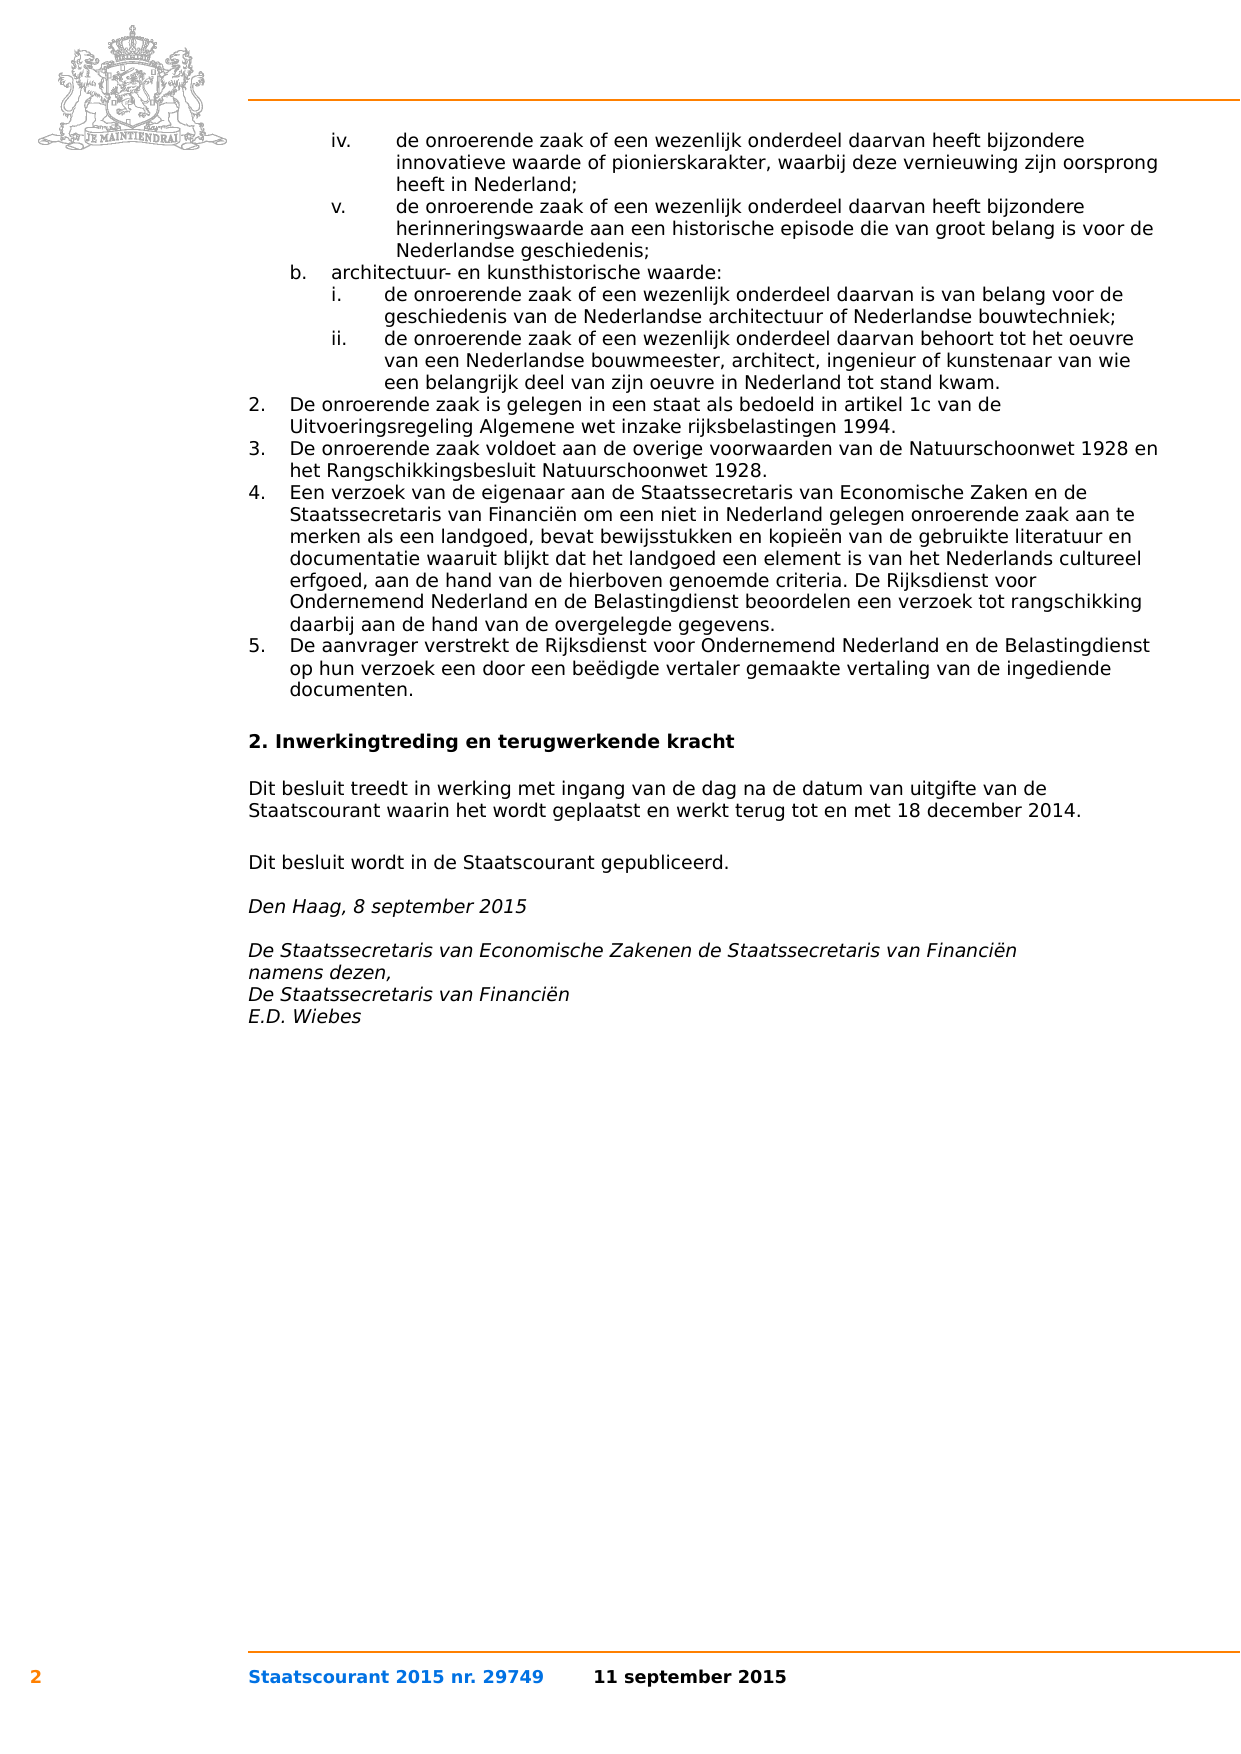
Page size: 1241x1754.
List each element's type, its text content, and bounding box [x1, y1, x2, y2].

text 5. De aanvrager verstrekt de Rijksdienst voor Ondernemend Nederland en de Belastingdienst op hun verzoek een door een beëdigde vertaler gemaakte vertaling van de ingediende documenten. [248, 635, 1163, 701]
text 4. Een verzoek van de eigenaar aan de Staatssecretaris van Economische Zaken en de Staatssecretaris van Financiën om een niet in Nederland gelegen onroerende zaak aan te merken als een landgoed, bevat bewijsstukken en kopieën van de gebruikte literatuur en documentatie waaruit blijkt dat het landgoed een element is van het Nederlands cultureel erfgoed, aan de hand van de hierboven genoemde criteria. De Rijksdienst voor Ondernemend Nederland en de Belastingdienst beoordelen een verzoek tot rangschikking daarbij aan de hand van de overgelegde gegevens. [248, 482, 1163, 635]
text 3. De onroerende zaak voldoet aan de overige voorwaarden van de Natuurschoonwet 1928 en het Rangschikkingsbesluit Natuurschoonwet 1928. [248, 438, 1163, 482]
text 2. De onroerende zaak is gelegen in een staat als bedoeld in artikel 1c van de Uitvoeringsregeling Algemene wet inzake rijksbelastingen 1994. [248, 394, 1163, 438]
text i. de onroerende zaak of een wezenlijk onderdeel daarvan is van belang voor de geschiedenis van de Nederlandse architectuur of Nederlandse bouwtechniek; [331, 284, 1163, 328]
text Dit besluit treedt in werking met ingang van de dag na de datum van uitgifte van de Staatscourant waarin het wordt geplaatst en werkt terug tot en met 18 december 2014. [248, 778, 1163, 822]
text b. architectuur- en kunsthistorische waarde: [289, 262, 1163, 284]
picture [38, 25, 227, 150]
text De Staatssecretaris van Economische Zakenen de Staatssecretaris van Financiën namens dezen, De Staatssecretaris van Financiën E.D. Wiebes [248, 940, 1163, 1028]
text Den Haag, 8 september 2015 [248, 896, 1163, 918]
text ii. de onroerende zaak of een wezenlijk onderdeel daarvan behoort tot het oeuvre van een Nederlandse bouwmeester, architect, ingenieur of kunstenaar van wie een belangrijk deel van zijn oeuvre in Nederland tot stand kwam. [331, 328, 1163, 394]
subtitle 2. Inwerkingtreding en terugwerkende kracht [248, 731, 1163, 753]
text iv. de onroerende zaak of een wezenlijk onderdeel daarvan heeft bijzondere innovatieve waarde of pionierskarakter, waarbij deze vernieuwing zijn oorsprong heeft in Nederland; [331, 130, 1163, 196]
text Dit besluit wordt in de Staatscourant gepubliceerd. [248, 852, 1163, 874]
text v. de onroerende zaak of een wezenlijk onderdeel daarvan heeft bijzondere herinneringswaarde aan een historische episode die van groot belang is voor de Nederlandse geschiedenis; [331, 196, 1163, 262]
